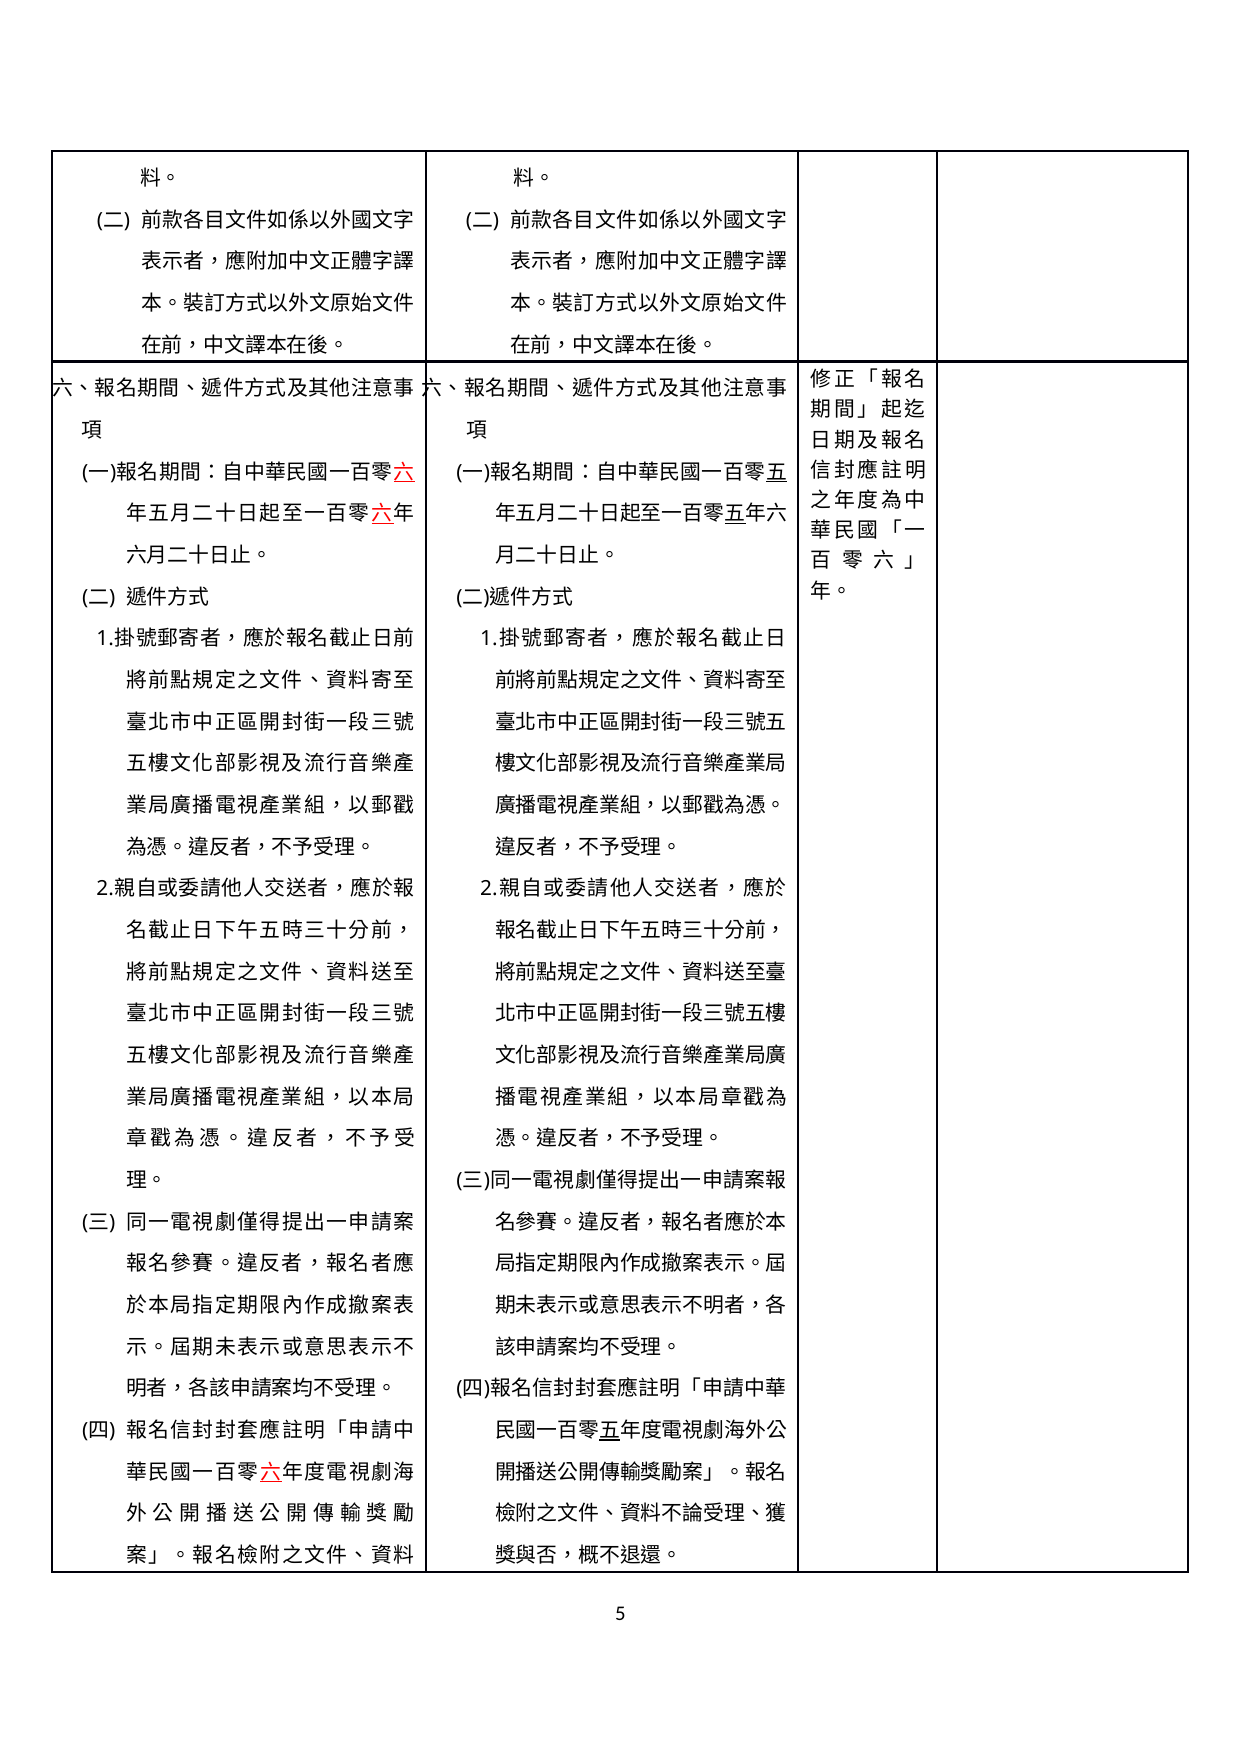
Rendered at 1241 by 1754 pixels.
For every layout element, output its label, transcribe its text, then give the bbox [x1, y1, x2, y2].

table_cell [938, 152, 1187, 360]
table_cell [799, 152, 936, 360]
table_cell 六、報名期間、遞件方式及其他注意事項 (一)報名期間：自中華民國一百零五年五月二十日起至一百零五年六月二十日止。 (二)遞件方式 1.掛號郵寄者，應於報名截止日前將前點規定之文件、資料寄至臺北市中正區開封街一段三號五樓文化部影視及流行音樂產業局廣播電視產業組，以郵戳為憑。違反者，不予受理。 2.親自或委請他人交送者，應於報名截止日下午五時三十分前，將前點規定之文件、資料送至臺北市中正區開封街一段三號五樓文化部影視及流行音樂產業局廣播電視產業組，以本局章戳為憑。違反者，不予受理。 (三)同一電視劇僅得提出一申請案報名參賽。違反者，報名者應於本局指定期限內作成撤案表示。屆期未表示或意思表示不明者，各該申請案均不受理。 (四)報名信封封套應註明「申請中華民國一百零五年度電視劇海外公開播送公開傳輸獎勵案」。報名檢附之文件、資料不論受理、獲獎與否，概不退還。 [427, 363, 797, 1571]
table_cell 修正「報名期間」起迄日期及報名信封應註明之年度為中華民國「一百零六」年。 [799, 363, 936, 1571]
table_cell [938, 363, 1187, 1571]
table_cell 料。 (二) 前款各目文件如係以外國文字表示者，應附加中文正體字譯本。裝訂方式以外文原始文件在前，中文譯本在後。 [427, 152, 797, 360]
table_cell 六、報名期間、遞件方式及其他注意事項 (一)報名期間：自中華民國一百零六年五月二十日起至一百零六年六月二十日止。 (二) 遞件方式 1.掛號郵寄者，應於報名截止日前將前點規定之文件、資料寄至臺北市中正區開封街一段三號五樓文化部影視及流行音樂產業局廣播電視產業組，以郵戳為憑。違反者，不予受理。 2.親自或委請他人交送者，應於報名截止日下午五時三十分前，將前點規定之文件、資料送至臺北市中正區開封街一段三號五樓文化部影視及流行音樂產業局廣播電視產業組，以本局章戳為憑。違反者，不予受理。 (三) 同一電視劇僅得提出一申請案報名參賽。違反者，報名者應於本局指定期限內作成撤案表示。屆期未表示或意思表示不明者，各該申請案均不受理。 (四) 報名信封封套應註明「申請中華民國一百零六年度電視劇海外公開播送公開傳輸獎勵案」。報名檢附之文件、資料不論受理、獲獎與否，概不退還。 [53, 363, 425, 1571]
table_cell 料。 (二) 前款各目文件如係以外國文字表示者，應附加中文正體字譯本。裝訂方式以外文原始文件在前，中文譯本在後。 [53, 152, 425, 360]
